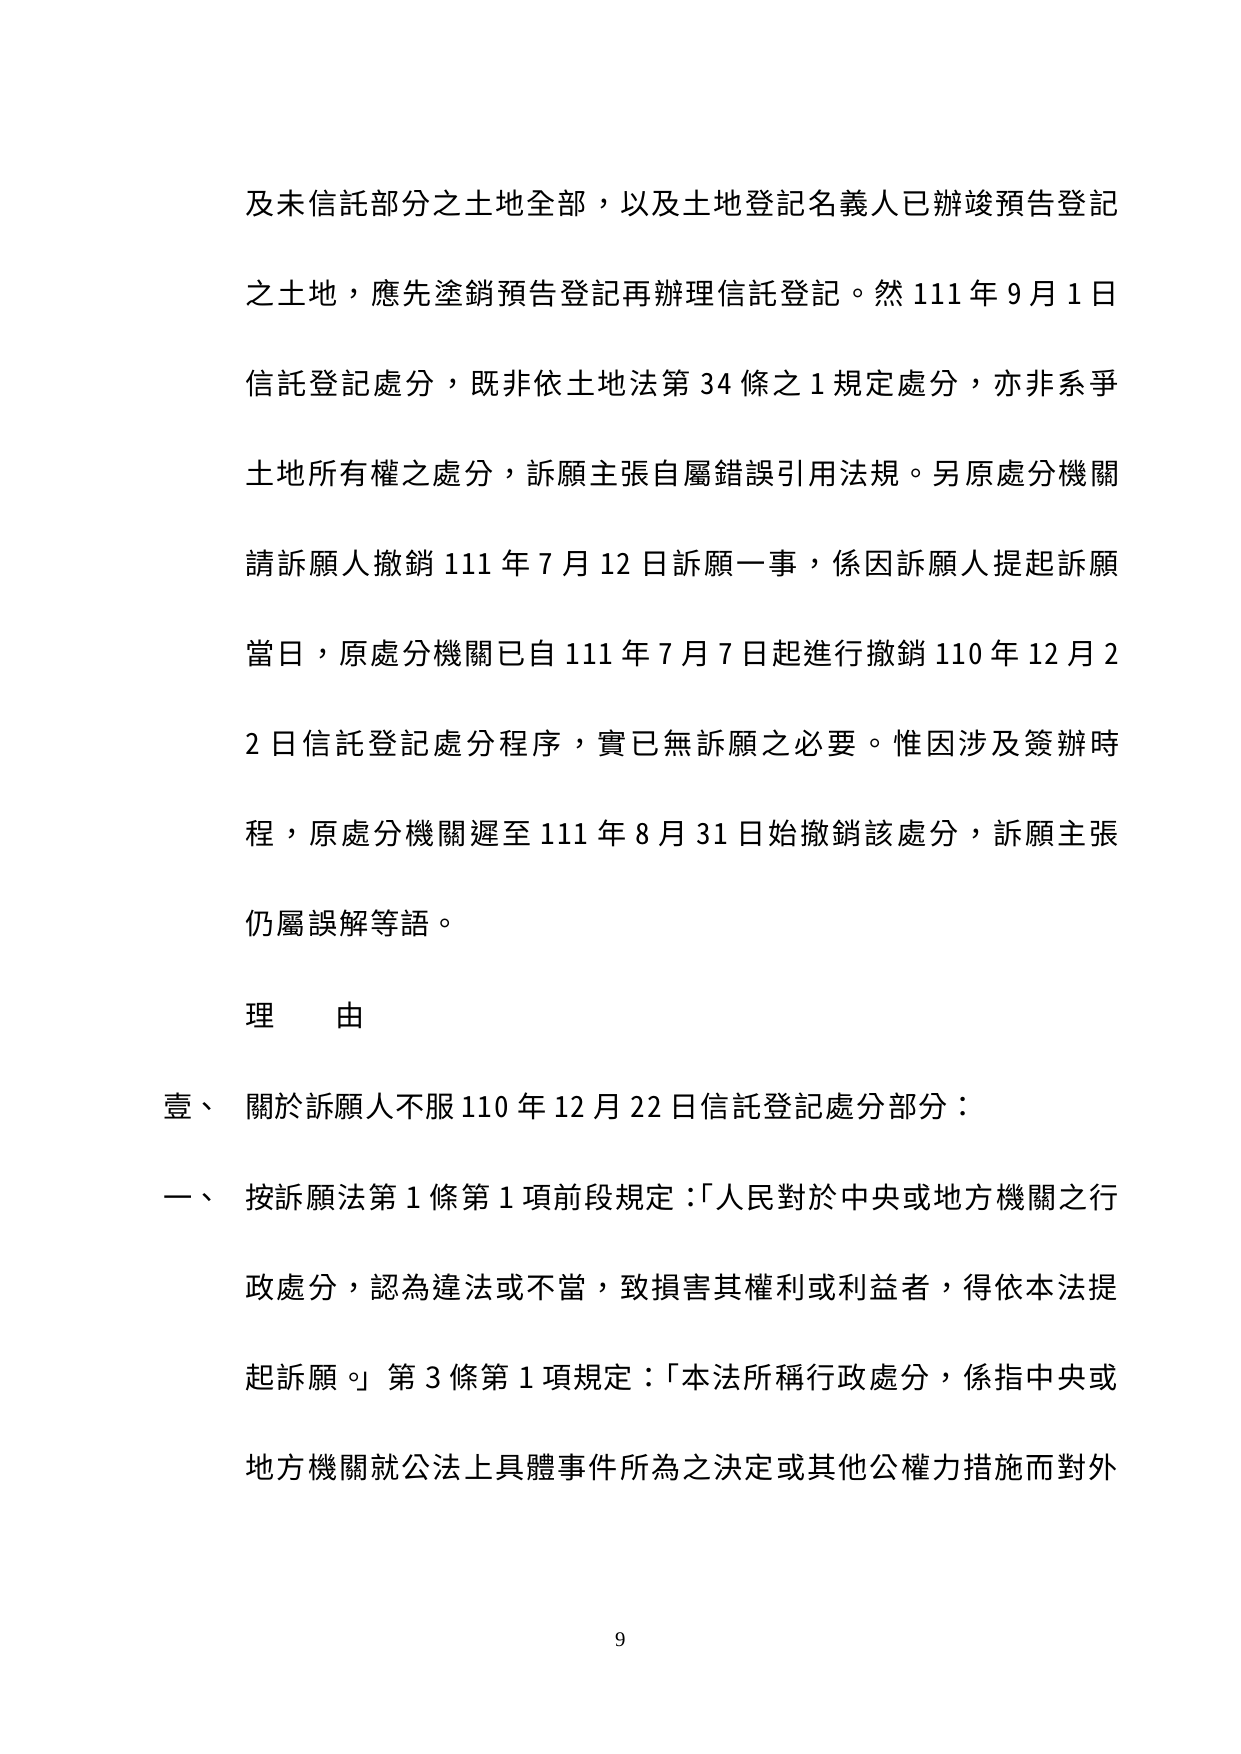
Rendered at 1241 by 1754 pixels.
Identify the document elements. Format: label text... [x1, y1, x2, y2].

table_cell 及未信託部分之土地全部，以及土地登記名義人已辦竣預告登記之土地，應先塗銷預告登記再辦理信託登記。然111年9月1日信託登記處分，既非依土地法第34條之1規定處分，亦非系爭土地所有權之處分，訴願主張自屬錯誤引用法規。另原處分機關請訴願人撤銷111年7月12日訴願一事，係因訴願人提起訴願當日，原處分機關已自111年7月7日起進行撤銷110年12月22日信託登記處分程序，實已無訴願之必要。惟因涉及簽辦時程，原處分機關遲至111年8月31日始撤銷該處分，訴願主張仍屬誤解等語。 [234, 165, 1130, 976]
table_cell 壹、 [150, 1067, 234, 1158]
table_cell 一、 [150, 1158, 234, 1503]
table_cell 按訴願法第1條第1項前段規定：「人民對於中央或地方機關之行政處分，認為違法或不當，致損害其權利或利益者，得依本法提起訴願。」第3條第1項規定：「本法所稱行政處分，係指中央或地方機關就公法上具體事件所為之決定或其他公權力措施而對外 [234, 1158, 1130, 1503]
table_cell 理由 [234, 976, 376, 1067]
table_cell [376, 976, 1130, 1067]
table_cell [150, 976, 234, 1067]
table_cell 關於訴願人不服110年12月22日信託登記處分部分： [234, 1067, 1130, 1158]
table_cell [150, 165, 234, 976]
